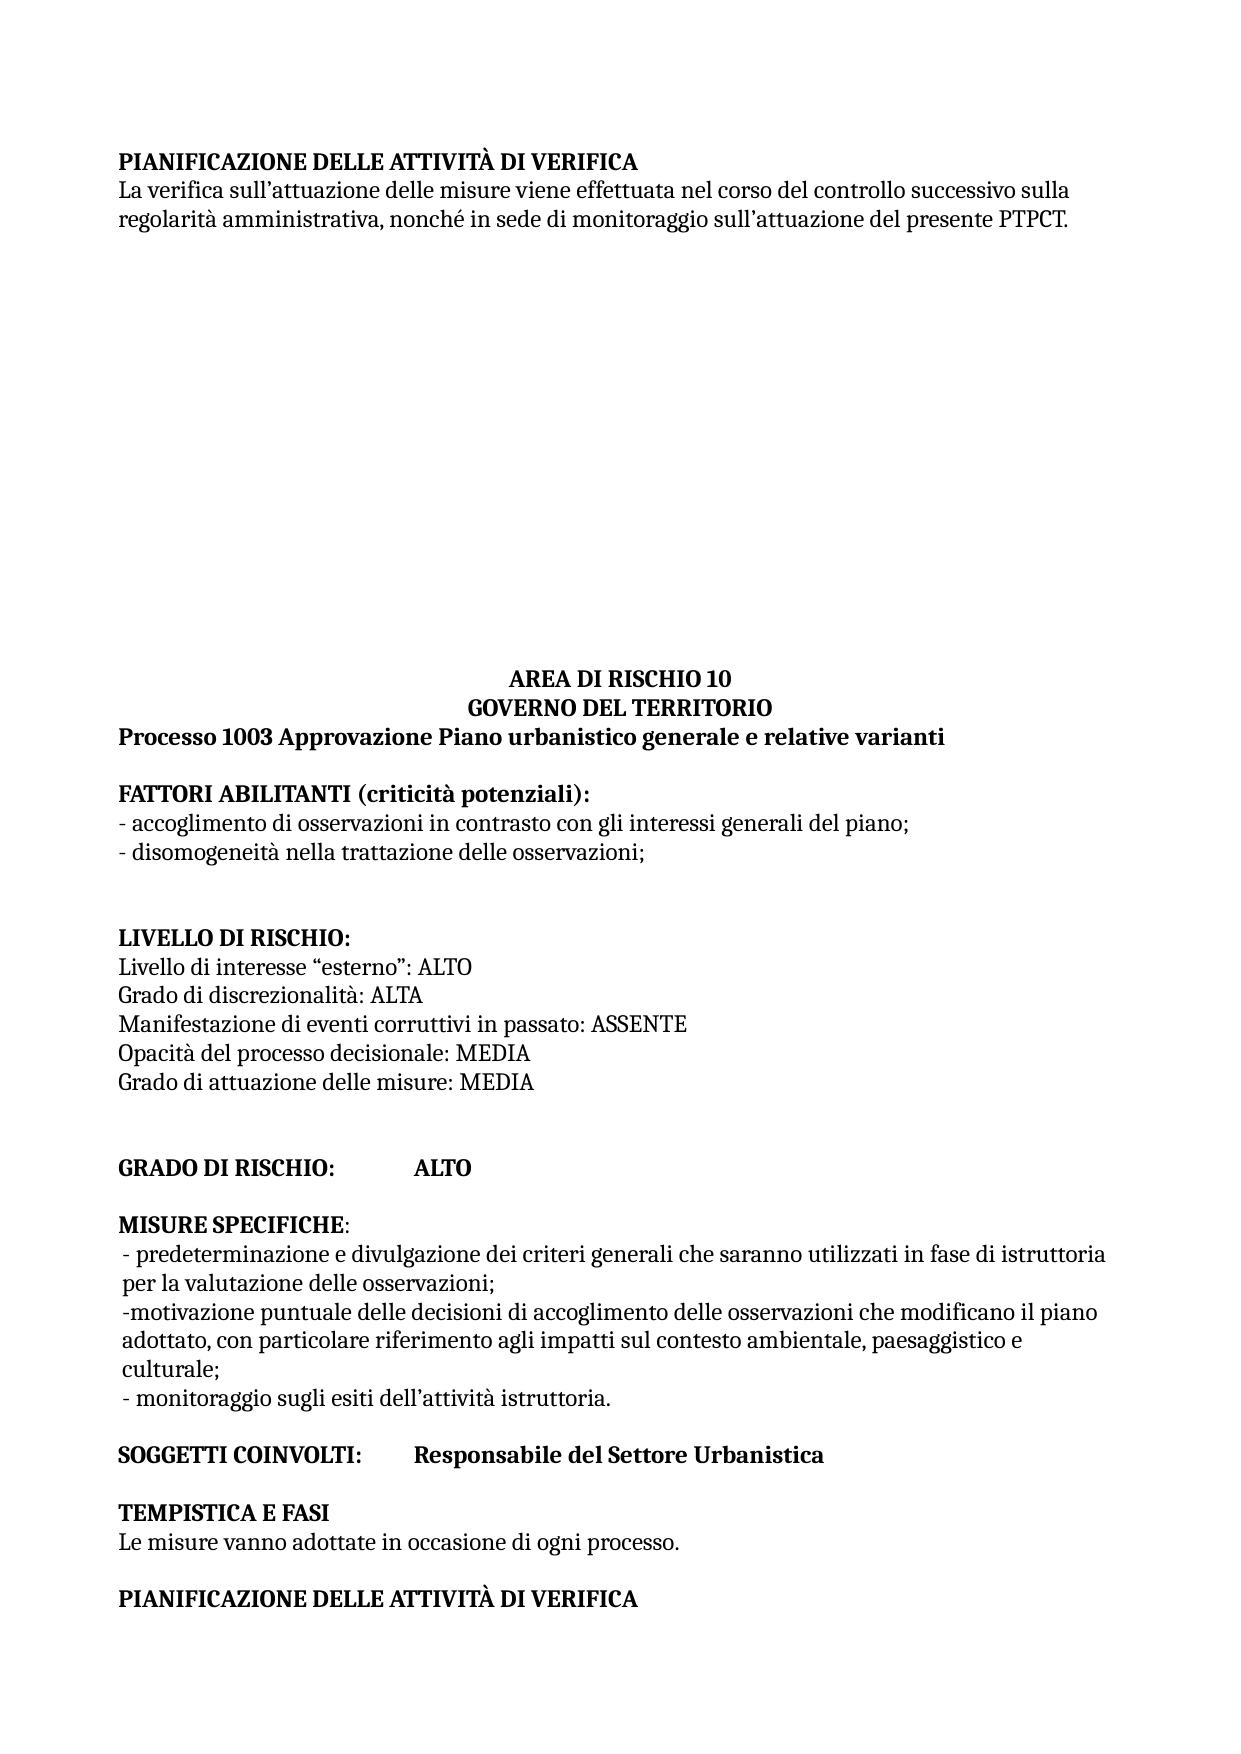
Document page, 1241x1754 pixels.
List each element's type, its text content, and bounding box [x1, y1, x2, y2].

text TEMPISTICA E FASI [118, 1499, 1122, 1528]
text Livello di interesse “esterno”: ALTO [118, 953, 1122, 981]
text Opacità del processo decisionale: MEDIA [118, 1039, 1122, 1068]
text - disomogeneità nella trattazione delle osservazioni; [118, 838, 1122, 866]
text - predeterminazione e divulgazione dei criteri generali che saranno utilizzati in fase di istruttoria per la valutazione delle osservazioni; [122, 1240, 1122, 1298]
text PIANIFICAZIONE DELLE ATTIVITÀ DI VERIFICA [118, 1585, 1122, 1614]
text GOVERNO DEL TERRITORIO [118, 694, 1122, 723]
text SOGGETTI COINVOLTI: Responsabile del Settore Urbanistica [118, 1441, 1122, 1470]
text LIVELLO DI RISCHIO: [118, 924, 1122, 953]
text Processo 1003 Approvazione Piano urbanistico generale e relative varianti [118, 723, 1122, 751]
text - accoglimento di osservazioni in contrasto con gli interessi generali del piano; [118, 809, 1122, 838]
text PIANIFICAZIONE DELLE ATTIVITÀ DI VERIFICA [118, 148, 1122, 176]
text GRADO DI RISCHIO: ALTO [118, 1154, 1122, 1183]
text Manifestazione di eventi corruttivi in passato: ASSENTE [118, 1010, 1122, 1039]
text Le misure vanno adottate in occasione di ogni processo. [118, 1528, 1122, 1556]
text -motivazione puntuale delle decisioni di accoglimento delle osservazioni che modificano il piano adottato, con particolare riferimento agli impatti sul contesto ambientale, paesaggistico e culturale; [122, 1298, 1122, 1384]
text - monitoraggio sugli esiti dell’attività istruttoria. [122, 1384, 1122, 1413]
text Grado di attuazione delle misure: MEDIA [118, 1068, 1122, 1096]
text Grado di discrezionalità: ALTA [118, 981, 1122, 1010]
text La verifica sull’attuazione delle misure viene effettuata nel corso del controllo successivo sulla regolarità amministrativa, nonché in sede di monitoraggio sull’attuazione del presente PTPCT. [118, 176, 1122, 234]
text AREA DI RISCHIO 10 [118, 665, 1122, 694]
text MISURE SPECIFICHE: [118, 1211, 1122, 1240]
text FATTORI ABILITANTI (criticità potenziali): [118, 780, 1122, 809]
